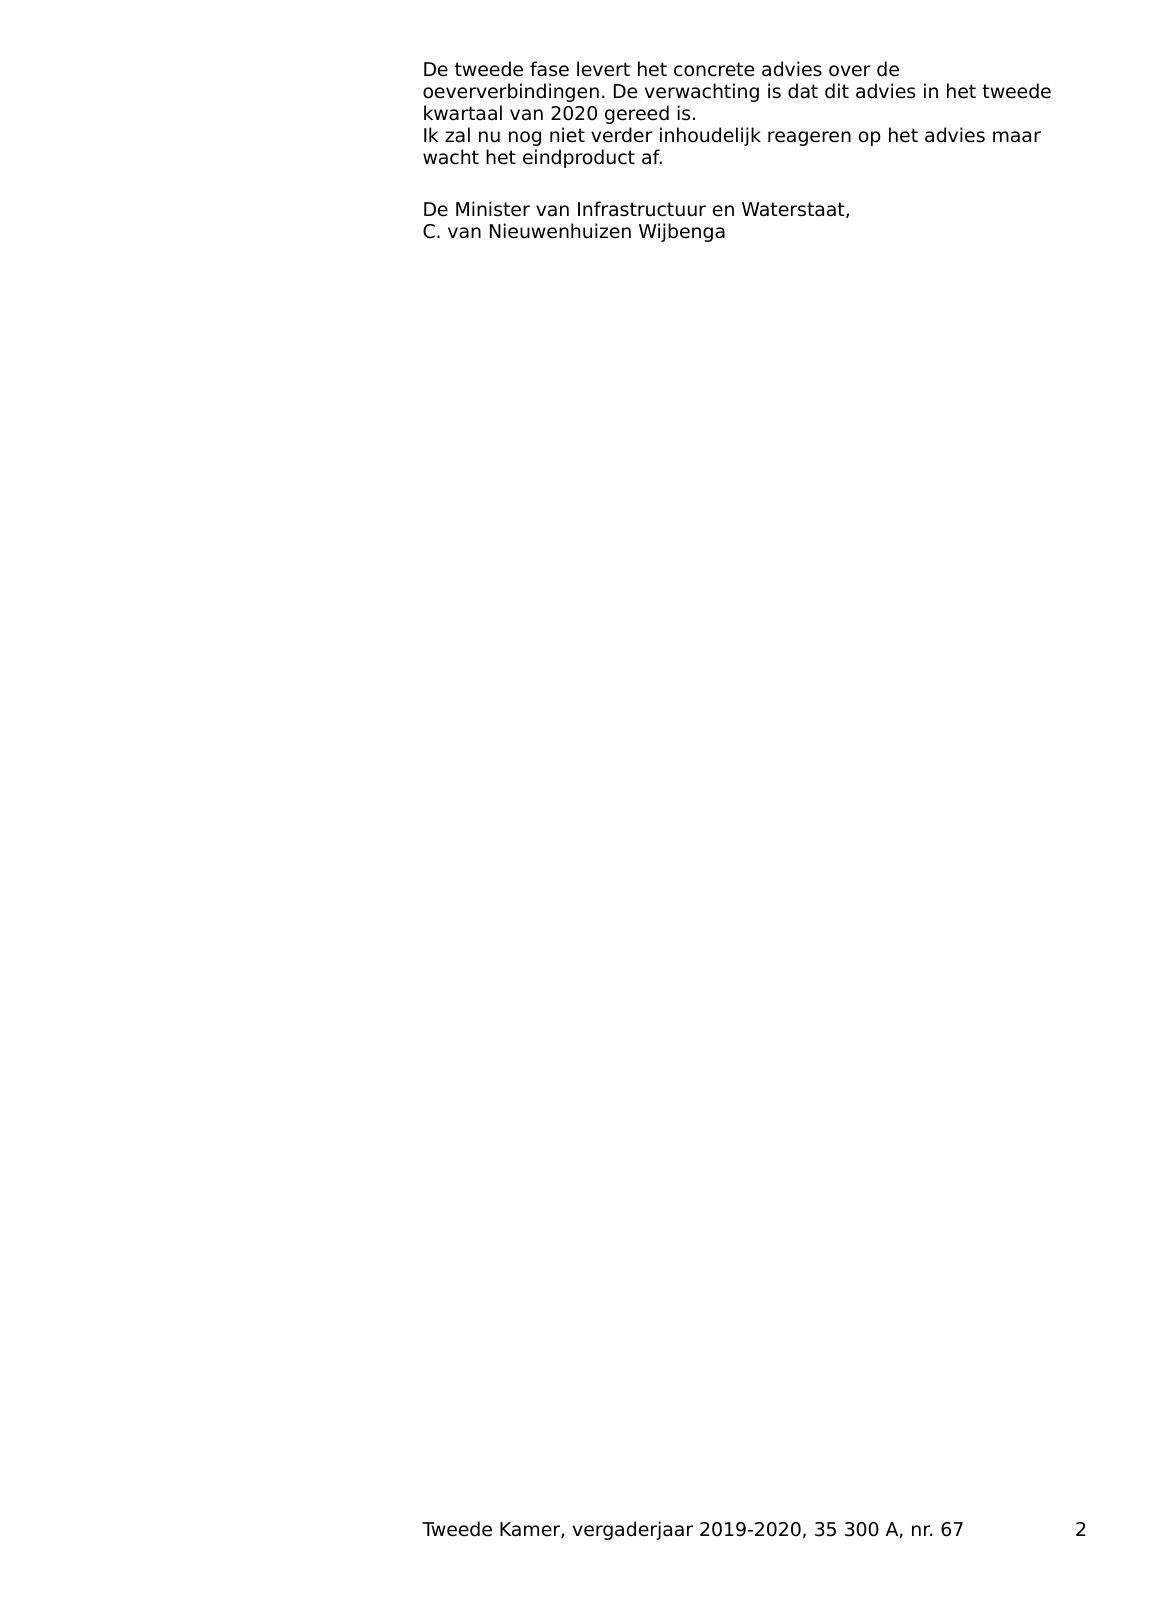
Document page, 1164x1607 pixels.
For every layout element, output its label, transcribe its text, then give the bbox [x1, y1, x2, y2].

text Ik zal nu nog niet verder inhoudelijk reageren op het advies maar wacht het eindproduct af. [422, 125, 1087, 169]
text De tweede fase levert het concrete advies over de oeververbindingen. De verwachting is dat dit advies in het tweede kwartaal van 2020 gereed is. [422, 59, 1087, 125]
text De Minister van Infrastructuur en Waterstaat, C. van Nieuwenhuizen Wijbenga [422, 199, 1087, 243]
